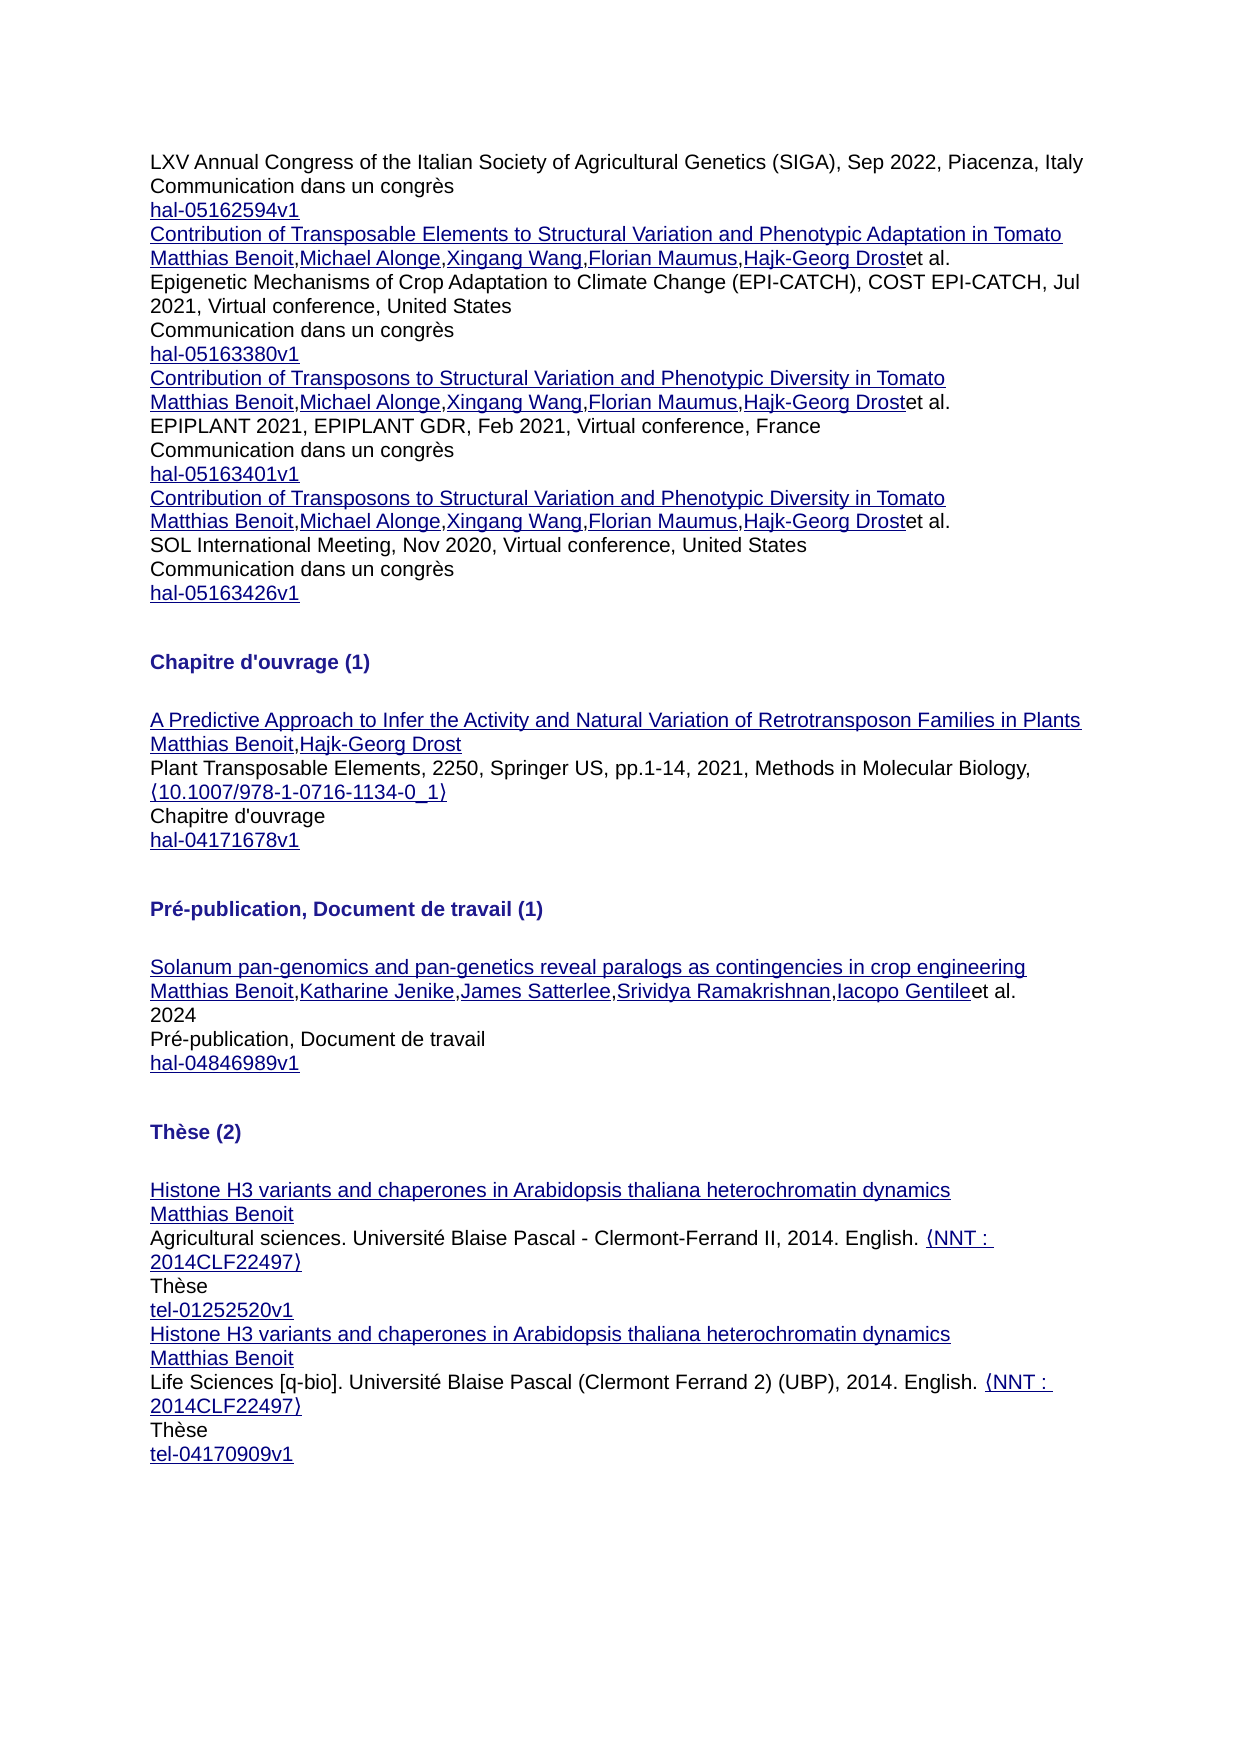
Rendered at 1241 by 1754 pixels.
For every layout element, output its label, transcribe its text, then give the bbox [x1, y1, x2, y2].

subtitle Chapitre d'ouvrage (1) [150, 650, 1090, 674]
table_cell LXV Annual Congress of the Italian Society of Agricultural Genetics (SIGA), Sep 2022, Piacenza, Italy Communication dans un congrès hal-05162594v1 [150, 150, 1090, 222]
table_cell Contribution of Transposons to Structural Variation and Phenotypic Diversity in Tomato Matthias Benoit,Michael Alonge,Xingang Wang,Florian Maumus,Hajk-Georg Drostet al. SOL International Meeting, Nov 2020, Virtual conference, United States Communication dans un congrès hal-05163426v1 [150, 485, 1090, 605]
table_header Histone H3 variants and chaperones in Arabidopsis thaliana heterochromatin dynamics Matthias Benoit Agricultural sciences. Université Blaise Pascal - Clermont-Ferrand II, 2014. English. ⟨NNT : 2014CLF22497⟩ Thèse tel-01252520v1 [150, 1178, 1090, 1322]
subtitle Pré-publication, Document de travail (1) [150, 897, 1090, 921]
subtitle Thèse (2) [150, 1120, 1090, 1144]
table_header Solanum pan-genomics and pan-genetics reveal paralogs as contingencies in crop engineering Matthias Benoit,Katharine Jenike,James Satterlee,Srividya Ramakrishnan,Iacopo Gentileet al. 2024 Pré-publication, Document de travail hal-04846989v1 [150, 955, 1090, 1075]
table_header A Predictive Approach to Infer the Activity and Natural Variation of Retrotransposon Families in Plants Matthias Benoit,Hajk-Georg Drost Plant Transposable Elements, 2250, Springer US, pp.1-14, 2021, Methods in Molecular Biology, ⟨10.1007/978-1-0716-1134-0_1⟩ Chapitre d'ouvrage hal-04171678v1 [150, 708, 1090, 852]
table_cell Contribution of Transposons to Structural Variation and Phenotypic Diversity in Tomato Matthias Benoit,Michael Alonge,Xingang Wang,Florian Maumus,Hajk-Georg Drostet al. EPIPLANT 2021, EPIPLANT GDR, Feb 2021, Virtual conference, France Communication dans un congrès hal-05163401v1 [150, 366, 1090, 485]
table_cell Contribution of Transposable Elements to Structural Variation and Phenotypic Adaptation in Tomato Matthias Benoit,Michael Alonge,Xingang Wang,Florian Maumus,Hajk-Georg Drostet al. Epigenetic Mechanisms of Crop Adaptation to Climate Change (EPI-CATCH), COST EPI-CATCH, Jul 2021, Virtual conference, United States Communication dans un congrès hal-05163380v1 [150, 222, 1090, 366]
table_cell Histone H3 variants and chaperones in Arabidopsis thaliana heterochromatin dynamics Matthias Benoit Life Sciences [q-bio]. Université Blaise Pascal (Clermont Ferrand 2) (UBP), 2014. English. ⟨NNT : 2014CLF22497⟩ Thèse tel-04170909v1 [150, 1322, 1090, 1466]
